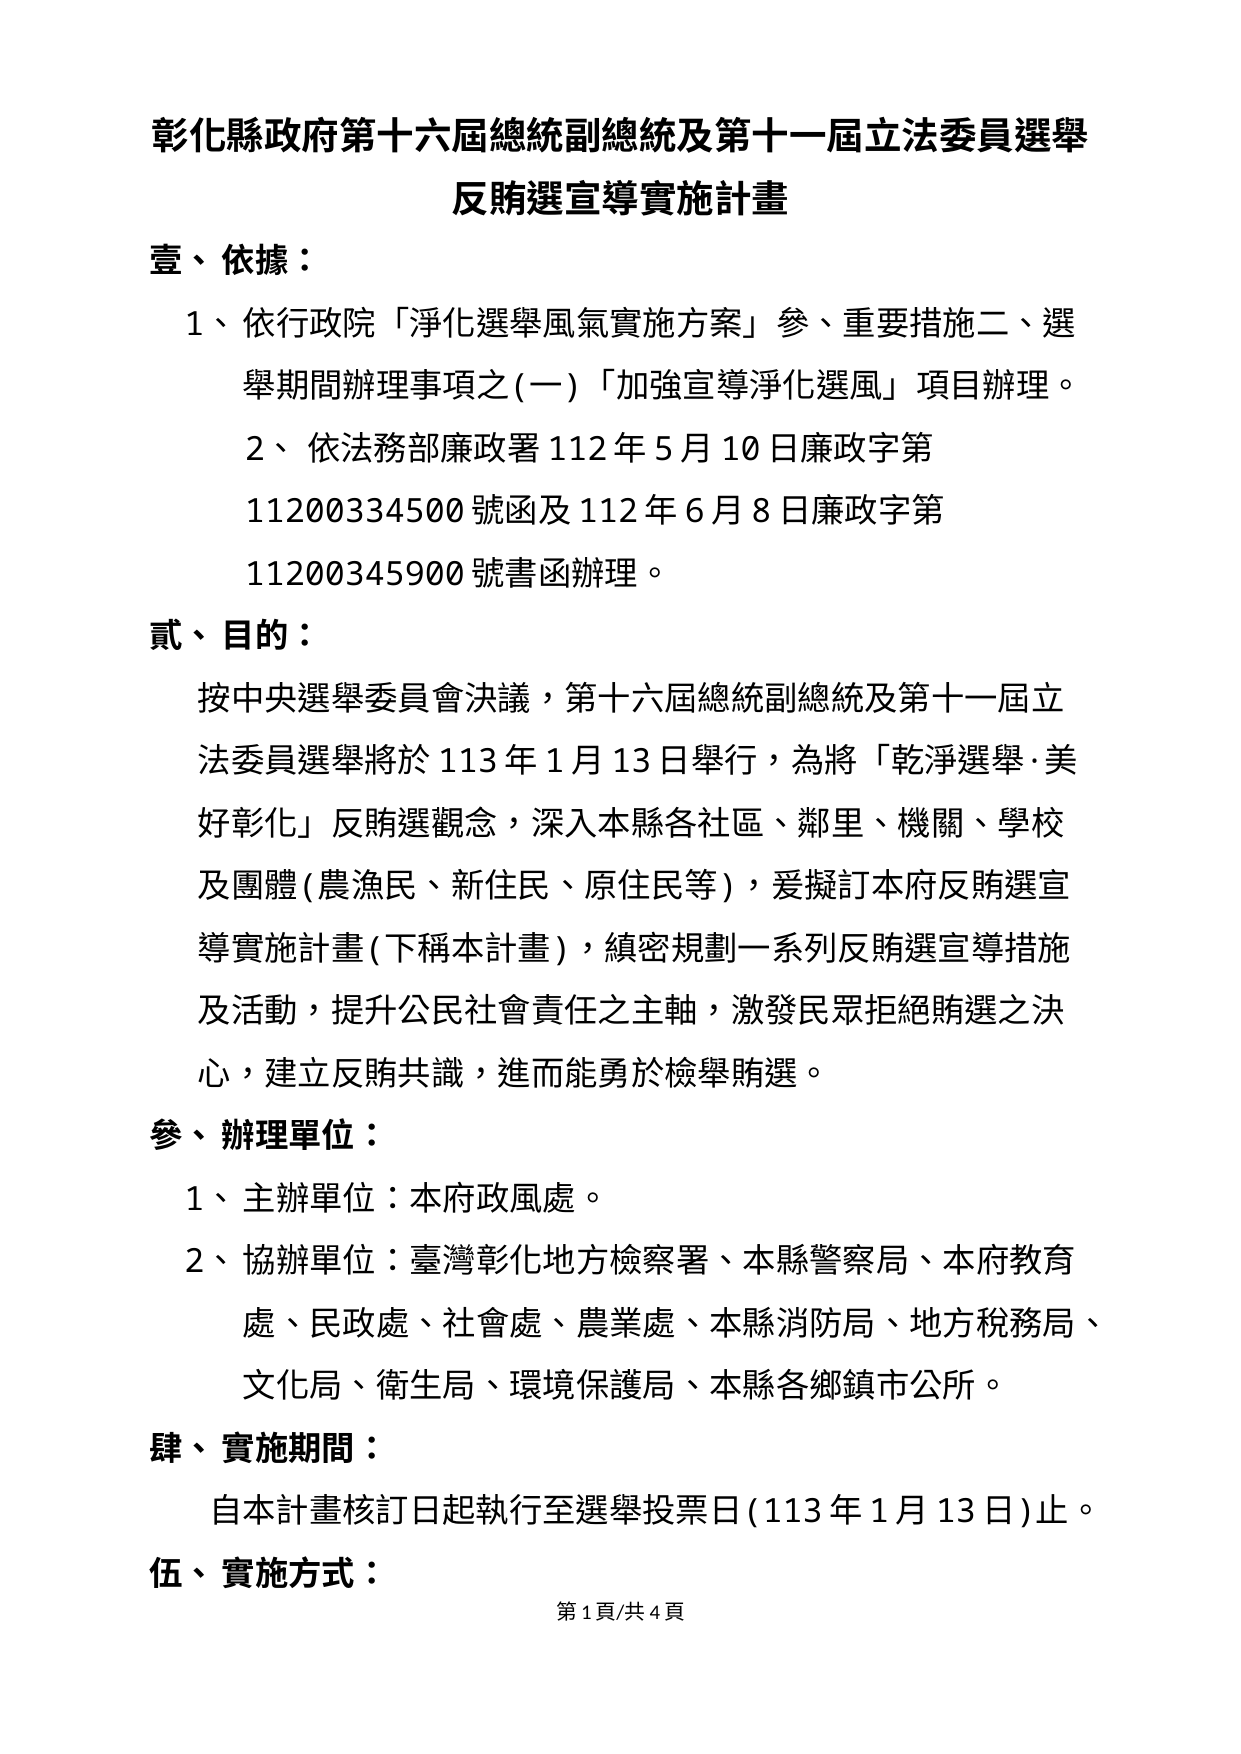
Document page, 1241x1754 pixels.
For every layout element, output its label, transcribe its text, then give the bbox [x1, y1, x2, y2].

text 按中央選舉委員會決議，第十六屆總統副總統及第十一屆立法委員選舉將於113年1月13日舉行，為將「乾淨選舉·美好彰化」反賄選觀念，深入本縣各社區、鄰里、機關、學校及團體(農漁民、新住民、原住民等)，爰擬訂本府反賄選宣導實施計畫(下稱本計畫)，縝密規劃一系列反賄選宣導措施及活動，提升公民社會責任之主軸，激發民眾拒絕賄選之決心，建立反賄共識，進而能勇於檢舉賄選。 [198, 654, 1093, 1092]
list 依法務部廉政署112年5月10日廉政字第11200334500號函及112年6月8日廉政字第11200345900號書函辦理。 [244, 404, 1093, 592]
list 協辦單位：臺灣彰化地方檢察署、本縣警察局、本府教育處、民政處、社會處、農業處、本縣消防局、地方稅務局、文化局、衛生局、環境保護局、本縣各鄉鎮市公所。 [184, 1217, 1093, 1404]
text 彰化縣政府第十六屆總統副總統及第十一屆立法委員選舉 [148, 92, 1093, 154]
list 依行政院「淨化選舉風氣實施方案」參、重要措施二、選舉期間辦理事項之(一)「加強宣導淨化選風」項目辦理。 [184, 279, 1093, 404]
list 實施方式： [149, 1529, 1093, 1592]
text 自本計畫核訂日起執行至選舉投票日(113年1月13日)止。 [209, 1467, 1093, 1529]
list 辦理單位： [149, 1092, 1093, 1154]
list 實施期間： [149, 1404, 1093, 1467]
list 目的： [149, 592, 1093, 654]
list 主辦單位：本府政風處。 [184, 1154, 1093, 1217]
list 依據： [149, 217, 1093, 279]
text 反賄選宣導實施計畫 [148, 154, 1093, 217]
